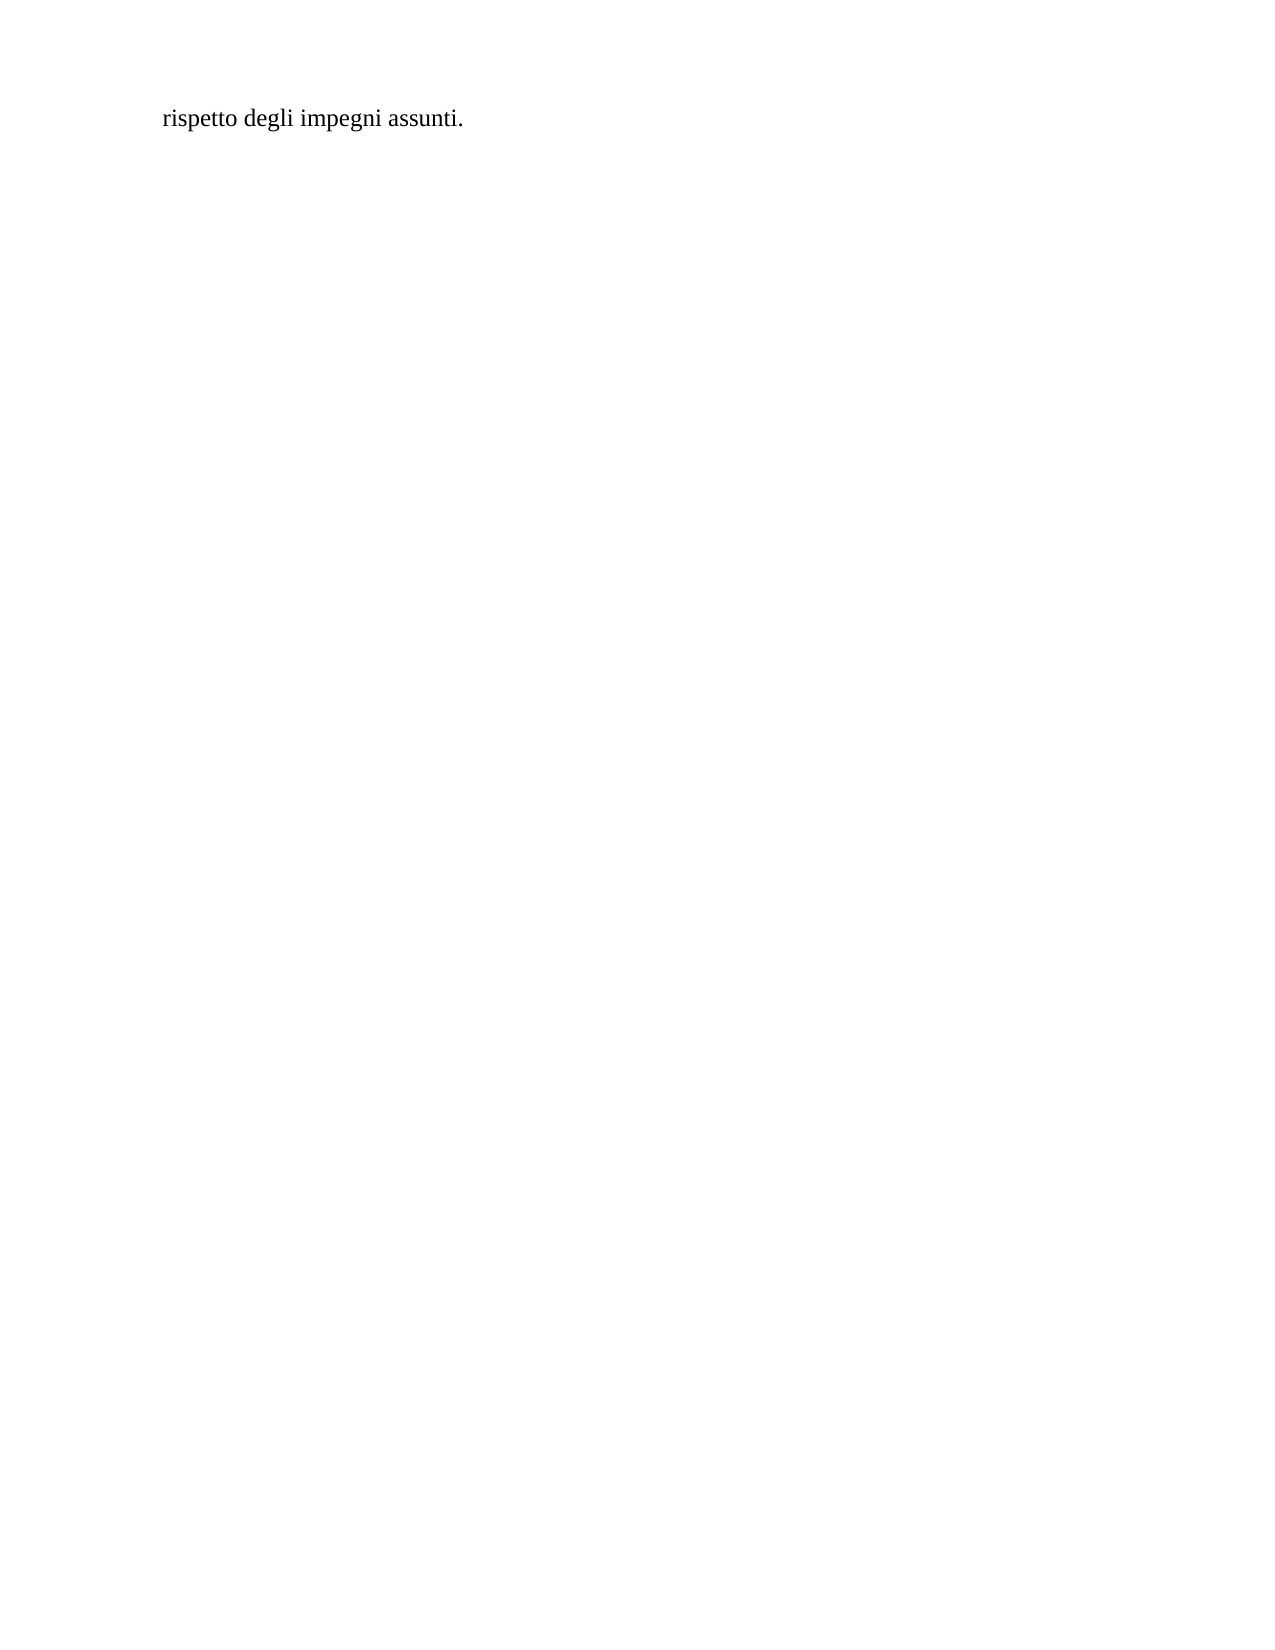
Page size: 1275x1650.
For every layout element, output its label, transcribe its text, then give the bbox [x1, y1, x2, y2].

list rispetto degli impegni assunti. [162, 103, 1154, 132]
